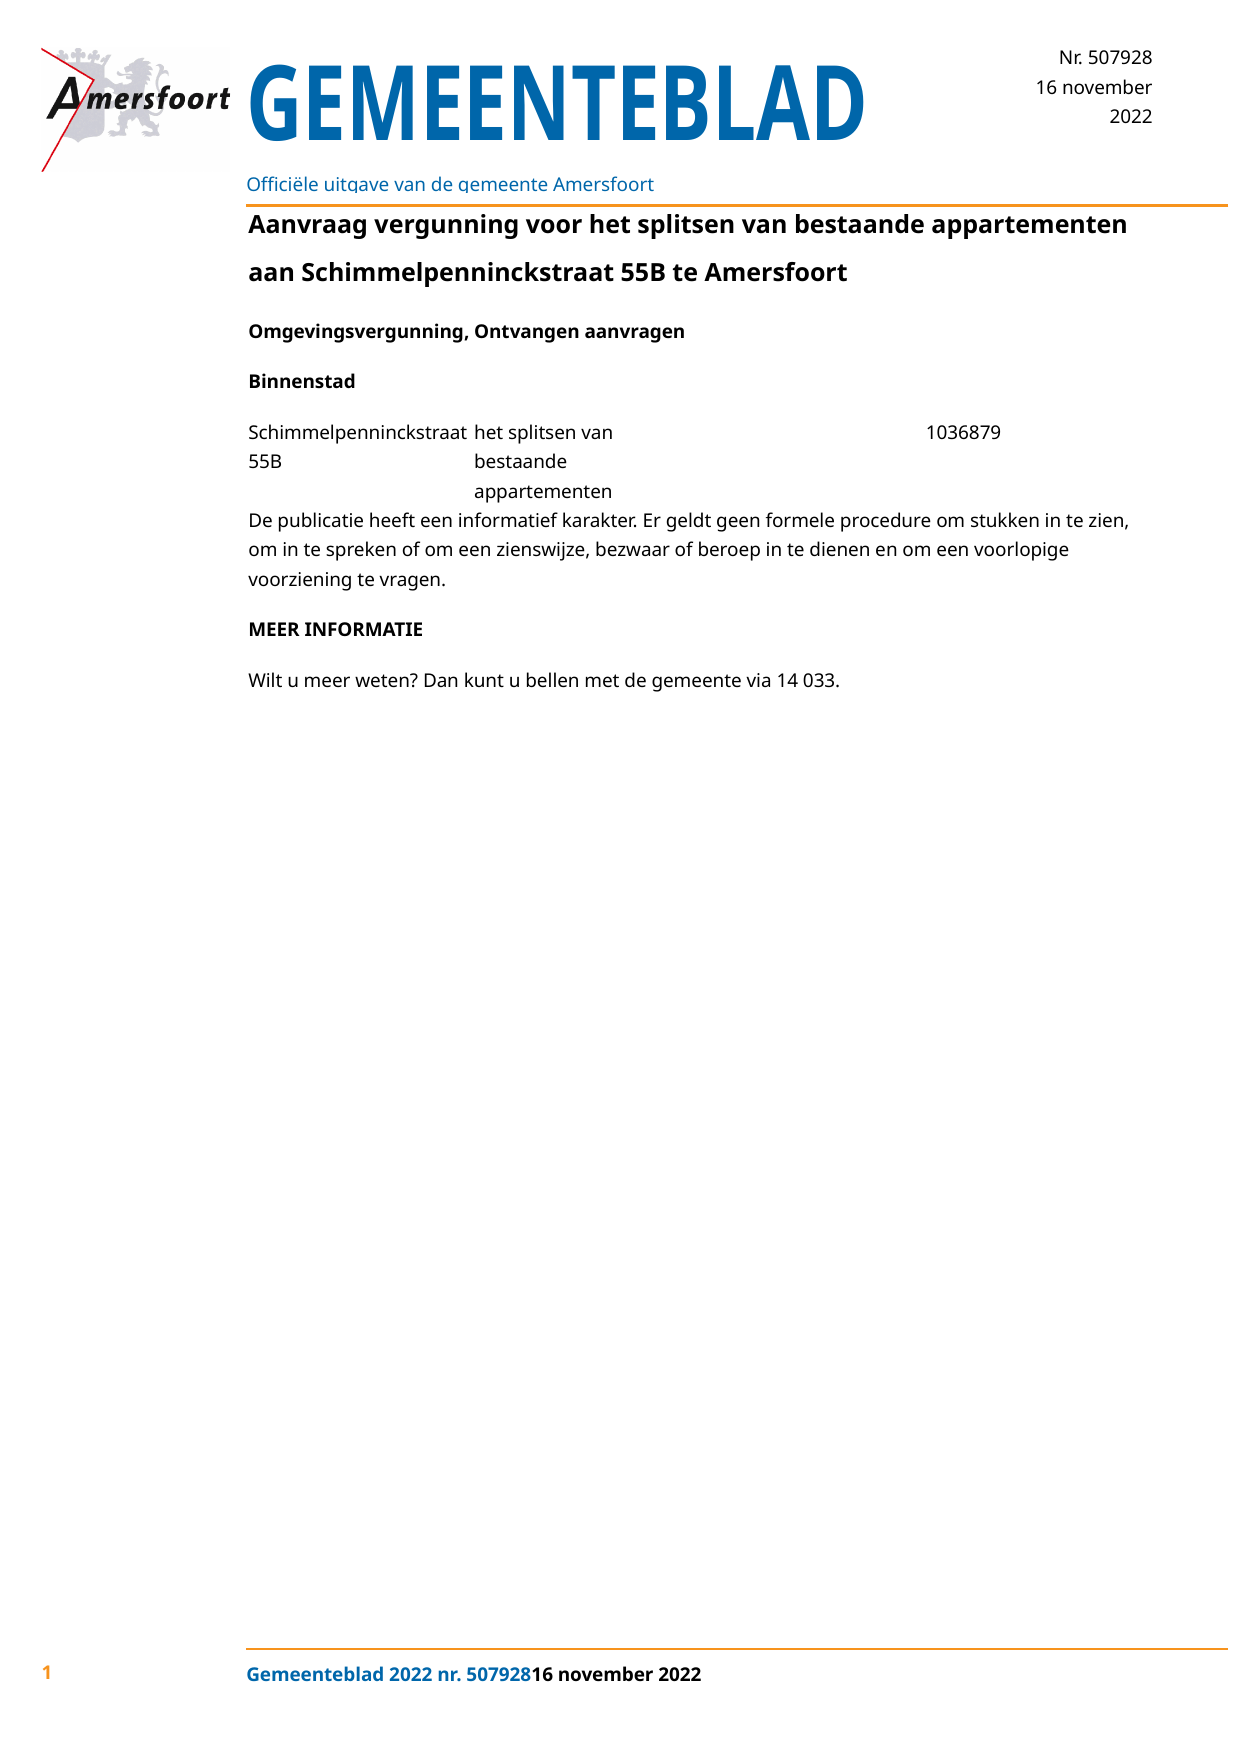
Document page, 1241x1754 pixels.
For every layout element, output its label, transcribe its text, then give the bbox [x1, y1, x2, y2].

picture [41, 47, 231, 172]
table_header 1036879 [926, 419, 1152, 504]
table_header het splitsen van bestaande appartementen [474, 419, 700, 504]
text De publicatie heeft een informatief karakter. Er geldt geen formele procedure om stukken in te zien, om in te spreken of om een zienswijze, bezwaar of beroep in te dienen en om een voorlopige voorziening te vragen. [248, 507, 1152, 592]
text Omgevingsvergunning, Ontvangen aanvragen [248, 318, 1152, 344]
text Aanvraag vergunning voor het splitsen van bestaande appartementen aan Schimmelpenninckstraat 55B te Amersfoort [248, 207, 1152, 288]
text Wilt u meer weten? Dan kunt u bellen met de gemeente via 14 033. [248, 667, 1152, 693]
table_header [700, 419, 926, 504]
table_header Schimmelpenninckstraat 55B [248, 419, 474, 504]
text Binnenstad [248, 368, 1152, 394]
text MEER INFORMATIE [248, 617, 1152, 642]
